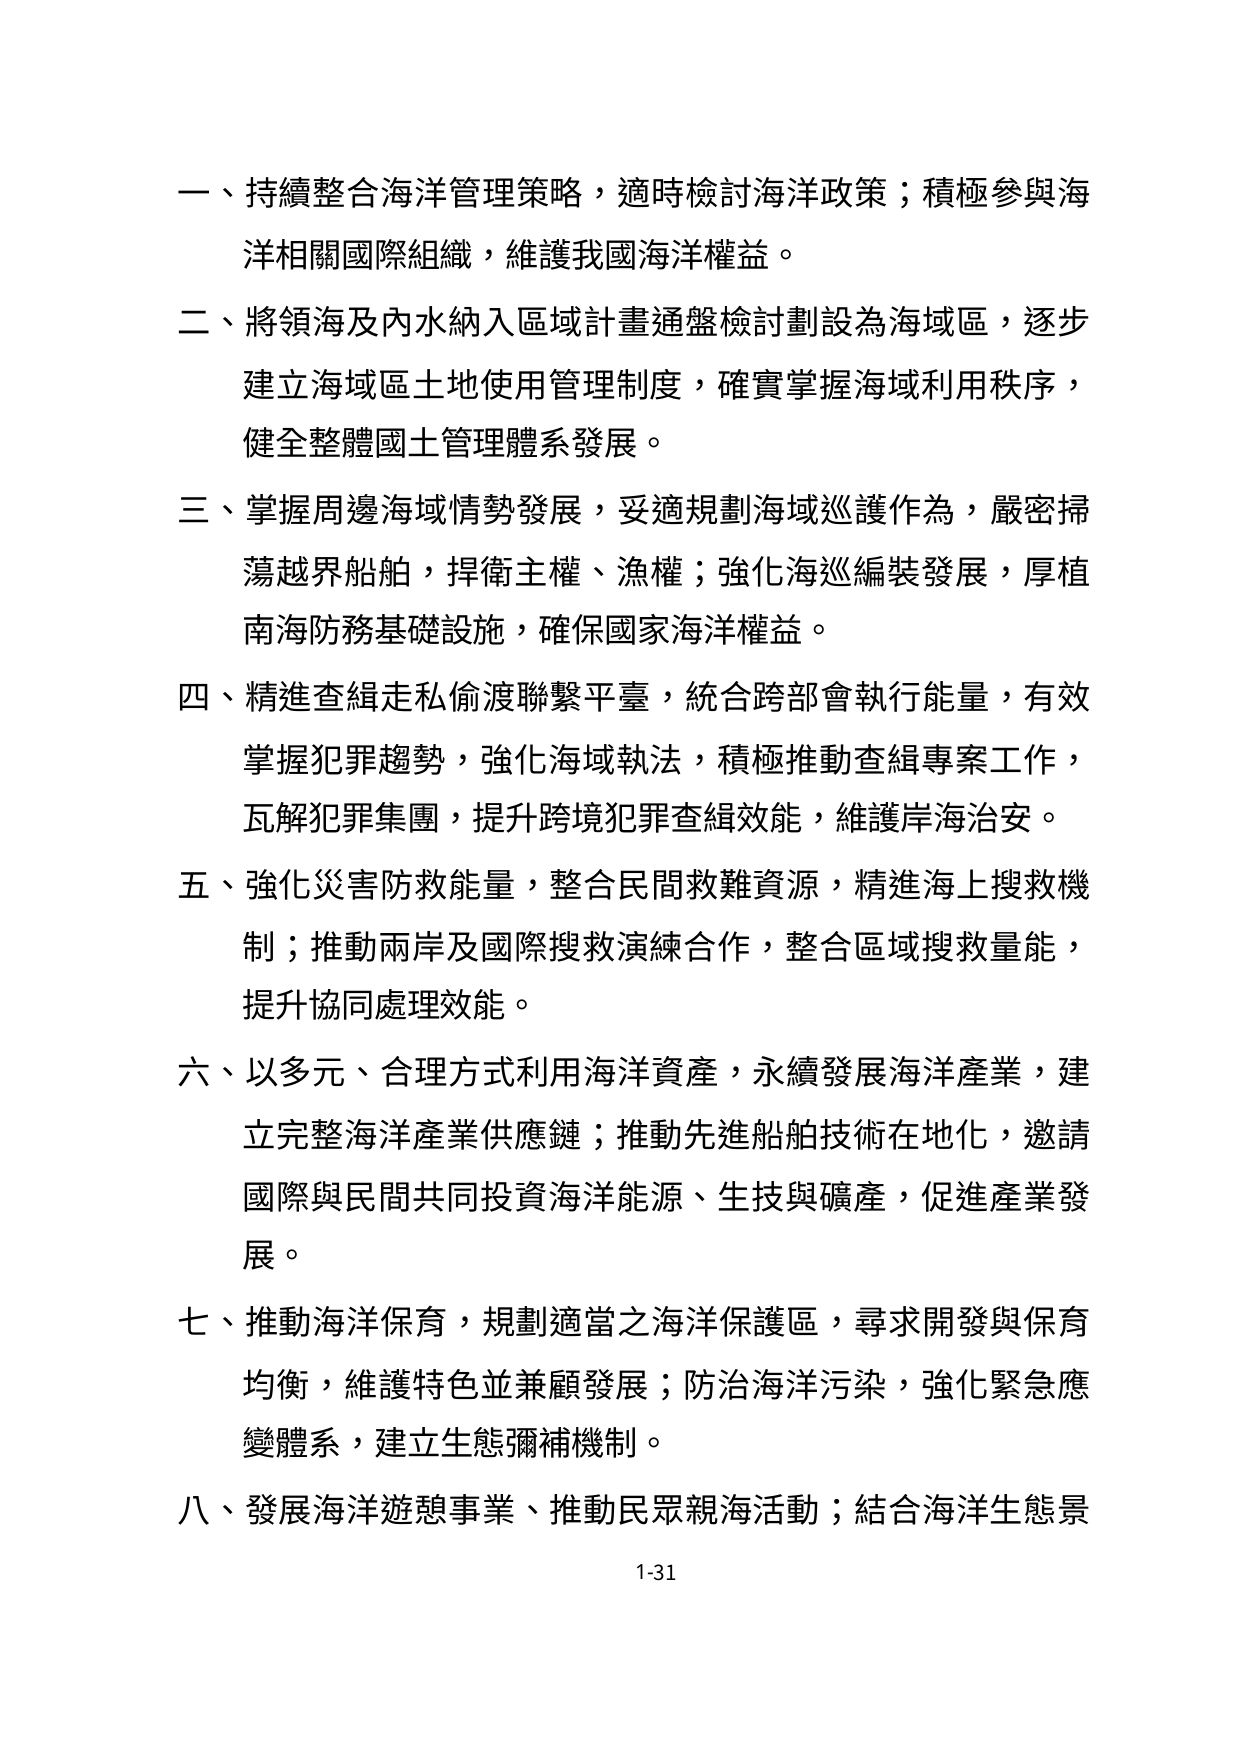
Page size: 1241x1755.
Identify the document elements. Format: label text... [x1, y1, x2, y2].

text 六、以多元、合理方式利用海洋資產，永續發展海洋產業，建立完整海洋產業供應鏈；推動先進船舶技術在地化，邀請國際與民間共同投資海洋能源、生技與礦產，促進產業發展。 [177, 1034, 1093, 1284]
text 八、發展海洋遊憩事業、推動民眾親海活動；結合海洋生態景 [177, 1472, 1093, 1534]
text 三、掌握周邊海域情勢發展，妥適規劃海域巡護作為，嚴密掃蕩越界船舶，捍衛主權、漁權；強化海巡編裝發展，厚植南海防務基礎設施，確保國家海洋權益。 [177, 472, 1093, 659]
text 二、將領海及內水納入區域計畫通盤檢討劃設為海域區，逐步建立海域區土地使用管理制度，確實掌握海域利用秩序，健全整體國土管理體系發展。 [177, 284, 1093, 472]
text 五、強化災害防救能量，整合民間救難資源，精進海上搜救機制；推動兩岸及國際搜救演練合作，整合區域搜救量能，提升協同處理效能。 [177, 847, 1093, 1034]
text 一、持續整合海洋管理策略，適時檢討海洋政策；積極參與海洋相關國際組織，維護我國海洋權益。 [177, 159, 1093, 284]
text 四、精進查緝走私偷渡聯繫平臺，統合跨部會執行能量，有效掌握犯罪趨勢，強化海域執法，積極推動查緝專案工作，瓦解犯罪集團，提升跨境犯罪查緝效能，維護岸海治安。 [177, 659, 1093, 847]
text 七、推動海洋保育，規劃適當之海洋保護區，尋求開發與保育均衡，維護特色並兼顧發展；防治海洋污染，強化緊急應變體系，建立生態彌補機制。 [177, 1284, 1093, 1472]
